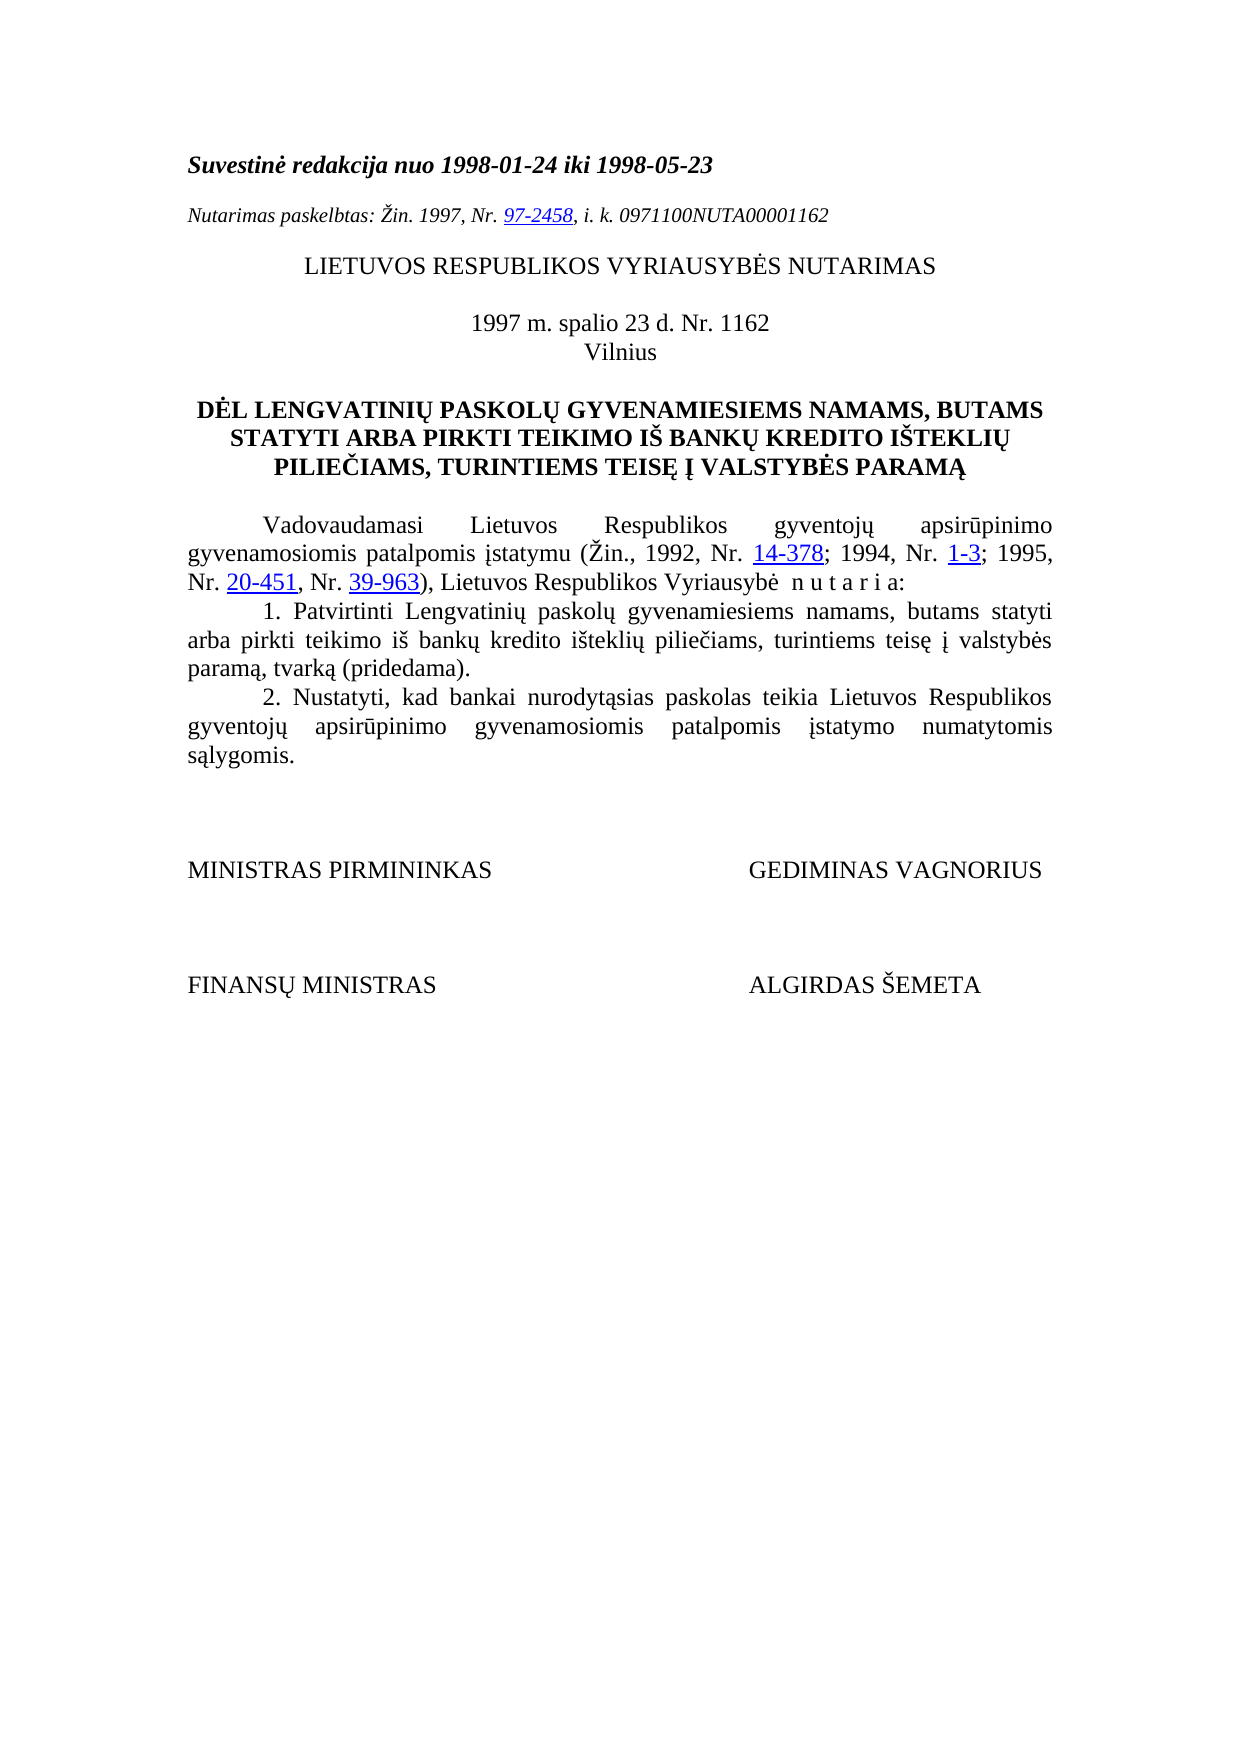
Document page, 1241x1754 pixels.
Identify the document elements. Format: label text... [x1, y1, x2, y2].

text Finansų ministras Algirdas Šemeta [187, 970, 1053, 998]
text 1997 m. spalio 23 d. Nr. 1162 [187, 308, 1053, 337]
text Vilnius [187, 337, 1053, 366]
text Dėl lengvatinių paskolų gyvenamiesiems namams, butams statyti arba pirkti teikimo iš bankų kredito išteklių piliečiams, turintiems teisę į valstybės paramą [187, 395, 1053, 481]
text Suvestinė redakcija nuo 1998-01-24 iki 1998-05-23 [187, 150, 1053, 179]
text Ministras Pirmininkas Gediminas Vagnorius [187, 855, 1053, 883]
text LIETUVOS RESPUBLIKOS VYRIAUSYBĖS NUTARIMAS [187, 251, 1053, 280]
text Nutarimas paskelbtas: Žin. 1997, Nr. 97-2458, i. k. 0971100NUTA00001162 [187, 203, 1053, 227]
text 1. Patvirtinti Lengvatinių paskolų gyvenamiesiems namams, butams statyti arba pirkti teikimo iš bankų kredito išteklių piliečiams, turintiems teisę į valstybės paramą, tvarką (pridedama). [187, 596, 1053, 682]
text Vadovaudamasi Lietuvos Respublikos gyventojų apsirūpinimo gyvenamosiomis patalpomis įstatymu (Žin., 1992, Nr. 14-378; 1994, Nr. 1-3; 1995, Nr. 20-451, Nr. 39-963), Lietuvos Respublikos Vyriausybė n u t a r i a: [187, 510, 1053, 596]
text 2. Nustatyti, kad bankai nurodytąsias paskolas teikia Lietuvos Respublikos gyventojų apsirūpinimo gyvenamosiomis patalpomis įstatymo numatytomis sąlygomis. [187, 682, 1053, 768]
